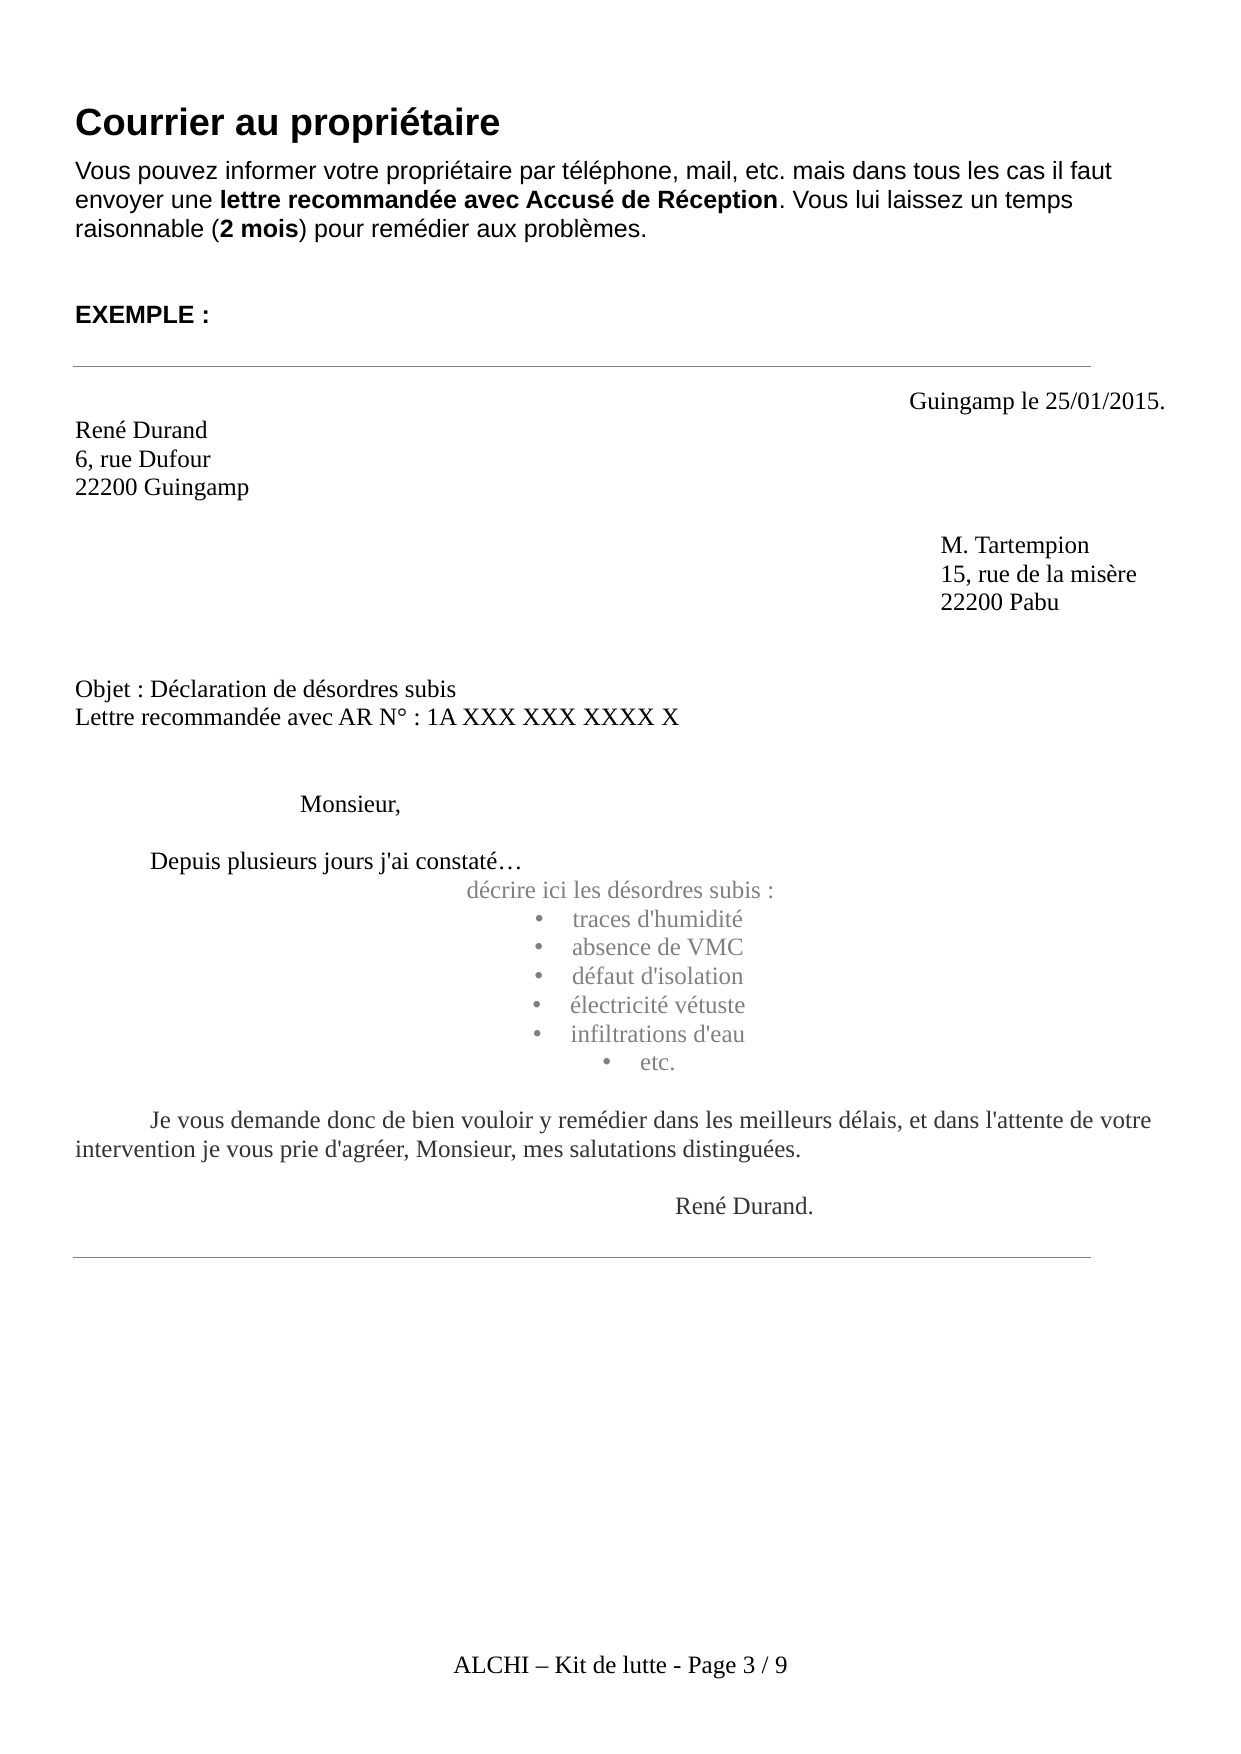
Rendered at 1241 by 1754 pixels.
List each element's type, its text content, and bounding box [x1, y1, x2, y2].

text Monsieur, [75, 789, 1165, 817]
subtitle Courrier au propriétaire [75, 100, 1165, 144]
text 22200 Guingamp [75, 472, 1165, 501]
text René Durand. [75, 1191, 1165, 1220]
text Je vous demande donc de bien vouloir y remédier dans les meilleurs délais, et dans l'attente de votre intervention je vous prie d'agréer, Monsieur, mes salutations distinguées. [75, 1105, 1165, 1162]
text René Durand [75, 415, 1165, 444]
text décrire ici les désordres subis : [75, 875, 1165, 904]
text EXEMPLE : [75, 300, 1165, 329]
list défaut d'isolation [112, 961, 1165, 990]
text 6, rue Dufour [75, 444, 1165, 472]
list traces d'humidité [112, 904, 1165, 932]
list absence de VMC [112, 932, 1165, 961]
text 15, rue de la misère [75, 559, 1165, 587]
text Vous pouvez informer votre propriétaire par téléphone, mail, etc. mais dans tous les cas il faut envoyer une lettre recommandée avec Accusé de Réception. Vous lui laissez un temps raisonnable (2 mois) pour remédier aux problèmes. [75, 156, 1165, 242]
text M. Tartempion [75, 530, 1165, 559]
text Objet : Déclaration de désordres subis [75, 674, 1165, 702]
text 22200 Pabu [75, 587, 1165, 616]
text Lettre recommandée avec AR N° : 1A XXX XXX XXXX X [75, 702, 1165, 731]
text Depuis plusieurs jours j'ai constaté… [75, 846, 1165, 875]
list etc. [112, 1047, 1165, 1076]
text Guingamp le 25/01/2015. [75, 386, 1165, 415]
list infiltrations d'eau [112, 1019, 1165, 1047]
list électricité vétuste [112, 990, 1165, 1019]
